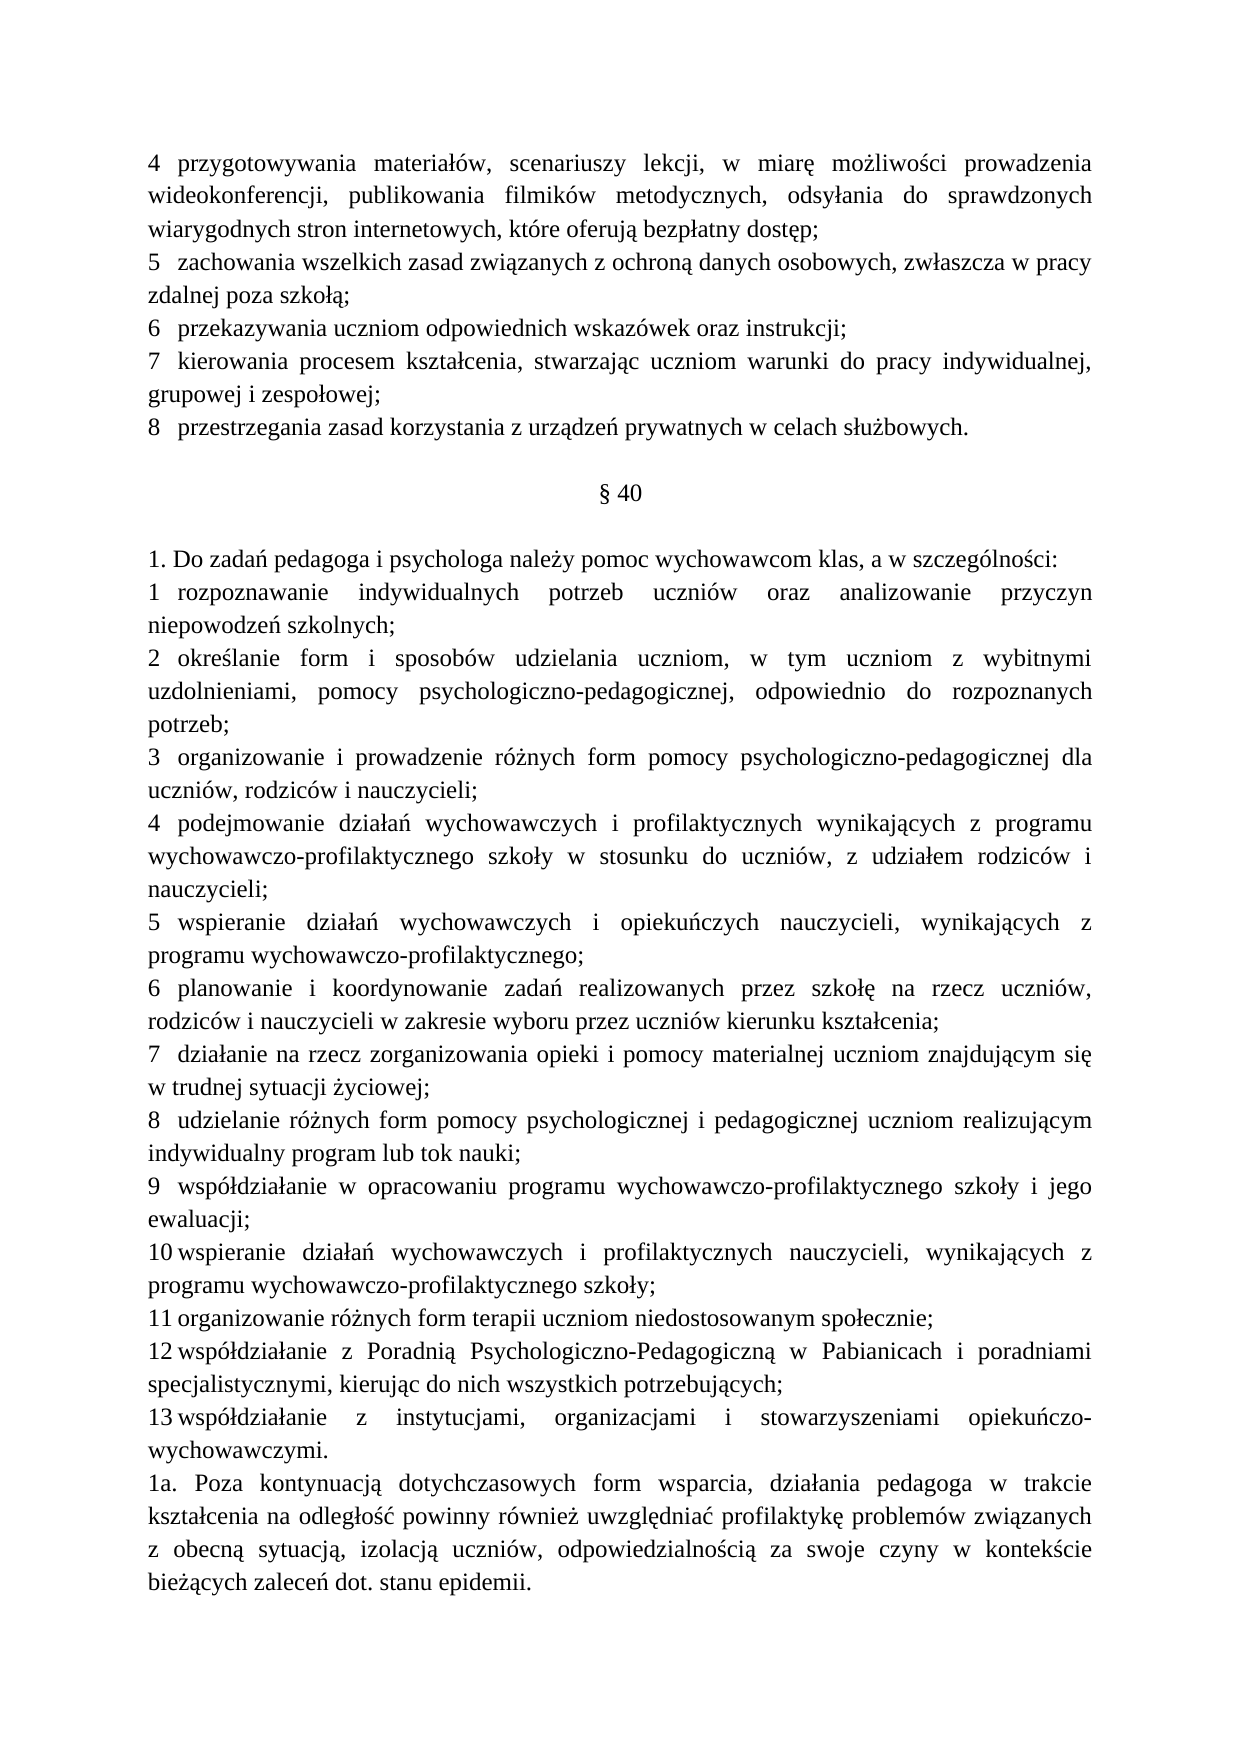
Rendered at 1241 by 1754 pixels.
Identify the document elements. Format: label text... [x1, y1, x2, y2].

list udzielanie różnych form pomocy psychologicznej i pedagogicznej uczniom realizującym indywidualny program lub tok nauki; [148, 1105, 1093, 1167]
list organizowanie różnych form terapii uczniom niedostosowanym społecznie; [148, 1303, 1093, 1332]
list określanie form i sposobów udzielania uczniom, w tym uczniom z wybitnymi uzdolnieniami, pomocy psychologiczno-pedagogicznej, odpowiednio do rozpoznanych potrzeb; [148, 643, 1093, 738]
text 1. Do zadań pedagoga i psychologa należy pomoc wychowawcom klas, a w szczególności: [148, 544, 1093, 573]
list kierowania procesem kształcenia, stwarzając uczniom warunki do pracy indywidualnej, grupowej i zespołowej; [148, 346, 1093, 407]
list planowanie i koordynowanie zadań realizowanych przez szkołę na rzecz uczniów, rodziców i nauczycieli w zakresie wyboru przez uczniów kierunku kształcenia; [148, 973, 1093, 1035]
list wspieranie działań wychowawczych i opiekuńczych nauczycieli, wynikających z programu wychowawczo-profilaktycznego; [148, 907, 1093, 969]
list rozpoznawanie indywidualnych potrzeb uczniów oraz analizowanie przyczyn niepowodzeń szkolnych; [148, 577, 1093, 639]
list organizowanie i prowadzenie różnych form pomocy psychologiczno-pedagogicznej dla uczniów, rodziców i nauczycieli; [148, 742, 1093, 804]
list przygotowywania materiałów, scenariuszy lekcji, w miarę możliwości prowadzenia wideokonferencji, publikowania filmików metodycznych, odsyłania do sprawdzonych wiarygodnych stron internetowych, które oferują bezpłatny dostęp; [148, 148, 1093, 242]
list współdziałanie z instytucjami, organizacjami i stowarzyszeniami opiekuńczo-wychowawczymi. [148, 1402, 1093, 1464]
list przekazywania uczniom odpowiednich wskazówek oraz instrukcji; [148, 313, 1093, 341]
list działanie na rzecz zorganizowania opieki i pomocy materialnej uczniom znajdującym się w trudnej sytuacji życiowej; [148, 1039, 1093, 1101]
text 1a. Poza kontynuacją dotychczasowych form wsparcia, działania pedagoga w trakcie kształcenia na odległość powinny również uwzględniać profilaktykę problemów związanych z obecną sytuacją, izolacją uczniów, odpowiedzialnością za swoje czyny w kontekście bieżących zaleceń dot. stanu epidemii. [148, 1468, 1093, 1596]
list wspieranie działań wychowawczych i profilaktycznych nauczycieli, wynikających z programu wychowawczo-profilaktycznego szkoły; [148, 1237, 1093, 1299]
list podejmowanie działań wychowawczych i profilaktycznych wynikających z programu wychowawczo-profilaktycznego szkoły w stosunku do uczniów, z udziałem rodziców i nauczycieli; [148, 808, 1093, 903]
list przestrzegania zasad korzystania z urządzeń prywatnych w celach służbowych. [148, 412, 1093, 441]
list zachowania wszelkich zasad związanych z ochroną danych osobowych, zwłaszcza w pracy zdalnej poza szkołą; [148, 247, 1093, 308]
list współdziałanie w opracowaniu programu wychowawczo-profilaktycznego szkoły i jego ewaluacji; [148, 1171, 1093, 1233]
text § 40 [148, 478, 1093, 507]
list współdziałanie z Poradnią Psychologiczno-Pedagogiczną w Pabianicach i poradniami specjalistycznymi, kierując do nich wszystkich potrzebujących; [148, 1336, 1093, 1398]
